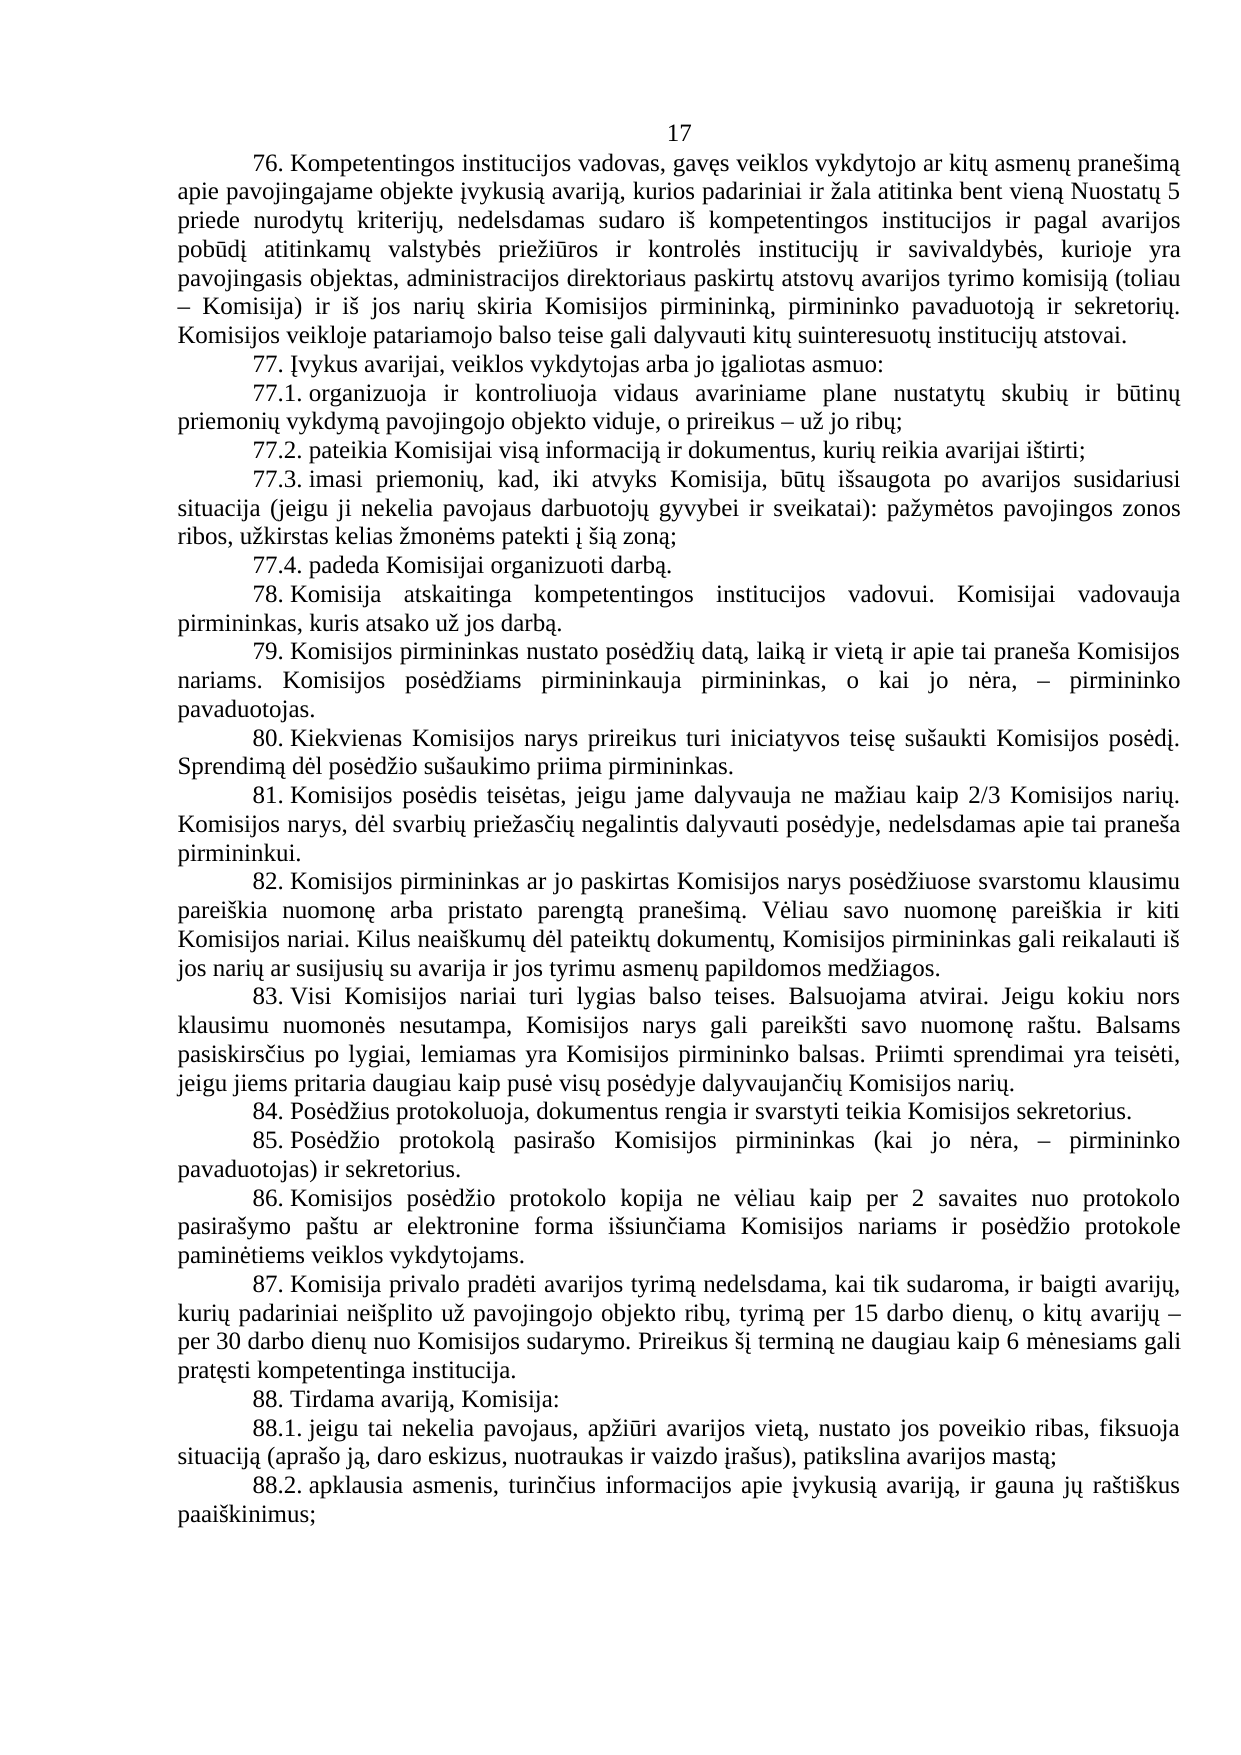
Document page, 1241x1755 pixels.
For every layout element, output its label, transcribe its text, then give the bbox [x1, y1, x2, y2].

text 80. Kiekvienas Komisijos narys prireikus turi iniciatyvos teisę sušaukti Komisijos posėdį. Sprendimą dėl posėdžio sušaukimo priima pirmininkas. [177, 723, 1181, 780]
text 85. Posėdžio protokolą pasirašo Komisijos pirmininkas (kai jo nėra, – pirmininko pavaduotojas) ir sekretorius. [177, 1125, 1181, 1183]
text 79. Komisijos pirmininkas nustato posėdžių datą, laiką ir vietą ir apie tai praneša Komisijos nariams. Komisijos posėdžiams pirmininkauja pirmininkas, o kai jo nėra, – pirmininko pavaduotojas. [177, 636, 1181, 723]
text 87. Komisija privalo pradėti avarijos tyrimą nedelsdama, kai tik sudaroma, ir baigti avarijų, kurių padariniai neišplito už pavojingojo objekto ribų, tyrimą per 15 darbo dienų, o kitų avarijų – per 30 darbo dienų nuo Komisijos sudarymo. Prireikus šį terminą ne daugiau kaip 6 mėnesiams gali pratęsti kompetentinga institucija. [177, 1269, 1181, 1384]
text 84. Posėdžius protokoluoja, dokumentus rengia ir svarstyti teikia Komisijos sekretorius. [177, 1096, 1181, 1125]
text 88.2. apklausia asmenis, turinčius informacijos apie įvykusią avariją, ir gauna jų raštiškus paaiškinimus; [177, 1470, 1181, 1528]
text 88.1. jeigu tai nekelia pavojaus, apžiūri avarijos vietą, nustato jos poveikio ribas, fiksuoja situaciją (aprašo ją, daro eskizus, nuotraukas ir vaizdo įrašus), patikslina avarijos mastą; [177, 1413, 1181, 1470]
text 77.3. imasi priemonių, kad, iki atvyks Komisija, būtų išsaugota po avarijos susidariusi situacija (jeigu ji nekelia pavojaus darbuotojų gyvybei ir sveikatai): pažymėtos pavojingos zonos ribos, užkirstas kelias žmonėms patekti į šią zoną; [177, 464, 1181, 550]
text 83. Visi Komisijos nariai turi lygias balso teises. Balsuojama atvirai. Jeigu kokiu nors klausimu nuomonės nesutampa, Komisijos narys gali pareikšti savo nuomonę raštu. Balsams pasiskirsčius po lygiai, lemiamas yra Komisijos pirmininko balsas. Priimti sprendimai yra teisėti, jeigu jiems pritaria daugiau kaip pusė visų posėdyje dalyvaujančių Komisijos narių. [177, 981, 1181, 1096]
text 86. Komisijos posėdžio protokolo kopija ne vėliau kaip per 2 savaites nuo protokolo pasirašymo paštu ar elektronine forma išsiunčiama Komisijos nariams ir posėdžio protokole paminėtiems veiklos vykdytojams. [177, 1183, 1181, 1269]
text 88. Tirdama avariją, Komisija: [177, 1384, 1181, 1413]
text 82. Komisijos pirmininkas ar jo paskirtas Komisijos narys posėdžiuose svarstomu klausimu pareiškia nuomonę arba pristato parengtą pranešimą. Vėliau savo nuomonę pareiškia ir kiti Komisijos nariai. Kilus neaiškumų dėl pateiktų dokumentų, Komisijos pirmininkas gali reikalauti iš jos narių ar susijusių su avarija ir jos tyrimu asmenų papildomos medžiagos. [177, 866, 1181, 981]
text 77. Įvykus avarijai, veiklos vykdytojas arba jo įgaliotas asmuo: [177, 349, 1181, 378]
text 77.4. padeda Komisijai organizuoti darbą. [177, 550, 1181, 579]
text 78. Komisija atskaitinga kompetentingos institucijos vadovui. Komisijai vadovauja pirmininkas, kuris atsako už jos darbą. [177, 579, 1181, 636]
text 76. Kompetentingos institucijos vadovas, gavęs veiklos vykdytojo ar kitų asmenų pranešimą apie pavojingajame objekte įvykusią avariją, kurios padariniai ir žala atitinka bent vieną Nuostatų 5 priede nurodytų kriterijų, nedelsdamas sudaro iš kompetentingos institucijos ir pagal avarijos pobūdį atitinkamų valstybės priežiūros ir kontrolės institucijų ir savivaldybės, kurioje yra pavojingasis objektas, administracijos direktoriaus paskirtų atstovų avarijos tyrimo komisiją (toliau – Komisija) ir iš jos narių skiria Komisijos pirmininką, pirmininko pavaduotoją ir sekretorių. Komisijos veikloje patariamojo balso teise gali dalyvauti kitų suinteresuotų institucijų atstovai. [177, 148, 1181, 349]
text 77.1. organizuoja ir kontroliuoja vidaus avariniame plane nustatytų skubių ir būtinų priemonių vykdymą pavojingojo objekto viduje, o prireikus – už jo ribų; [177, 378, 1181, 435]
text 77.2. pateikia Komisijai visą informaciją ir dokumentus, kurių reikia avarijai ištirti; [177, 435, 1181, 464]
text 81. Komisijos posėdis teisėtas, jeigu jame dalyvauja ne mažiau kaip 2/3 Komisijos narių. Komisijos narys, dėl svarbių priežasčių negalintis dalyvauti posėdyje, nedelsdamas apie tai praneša pirmininkui. [177, 780, 1181, 866]
